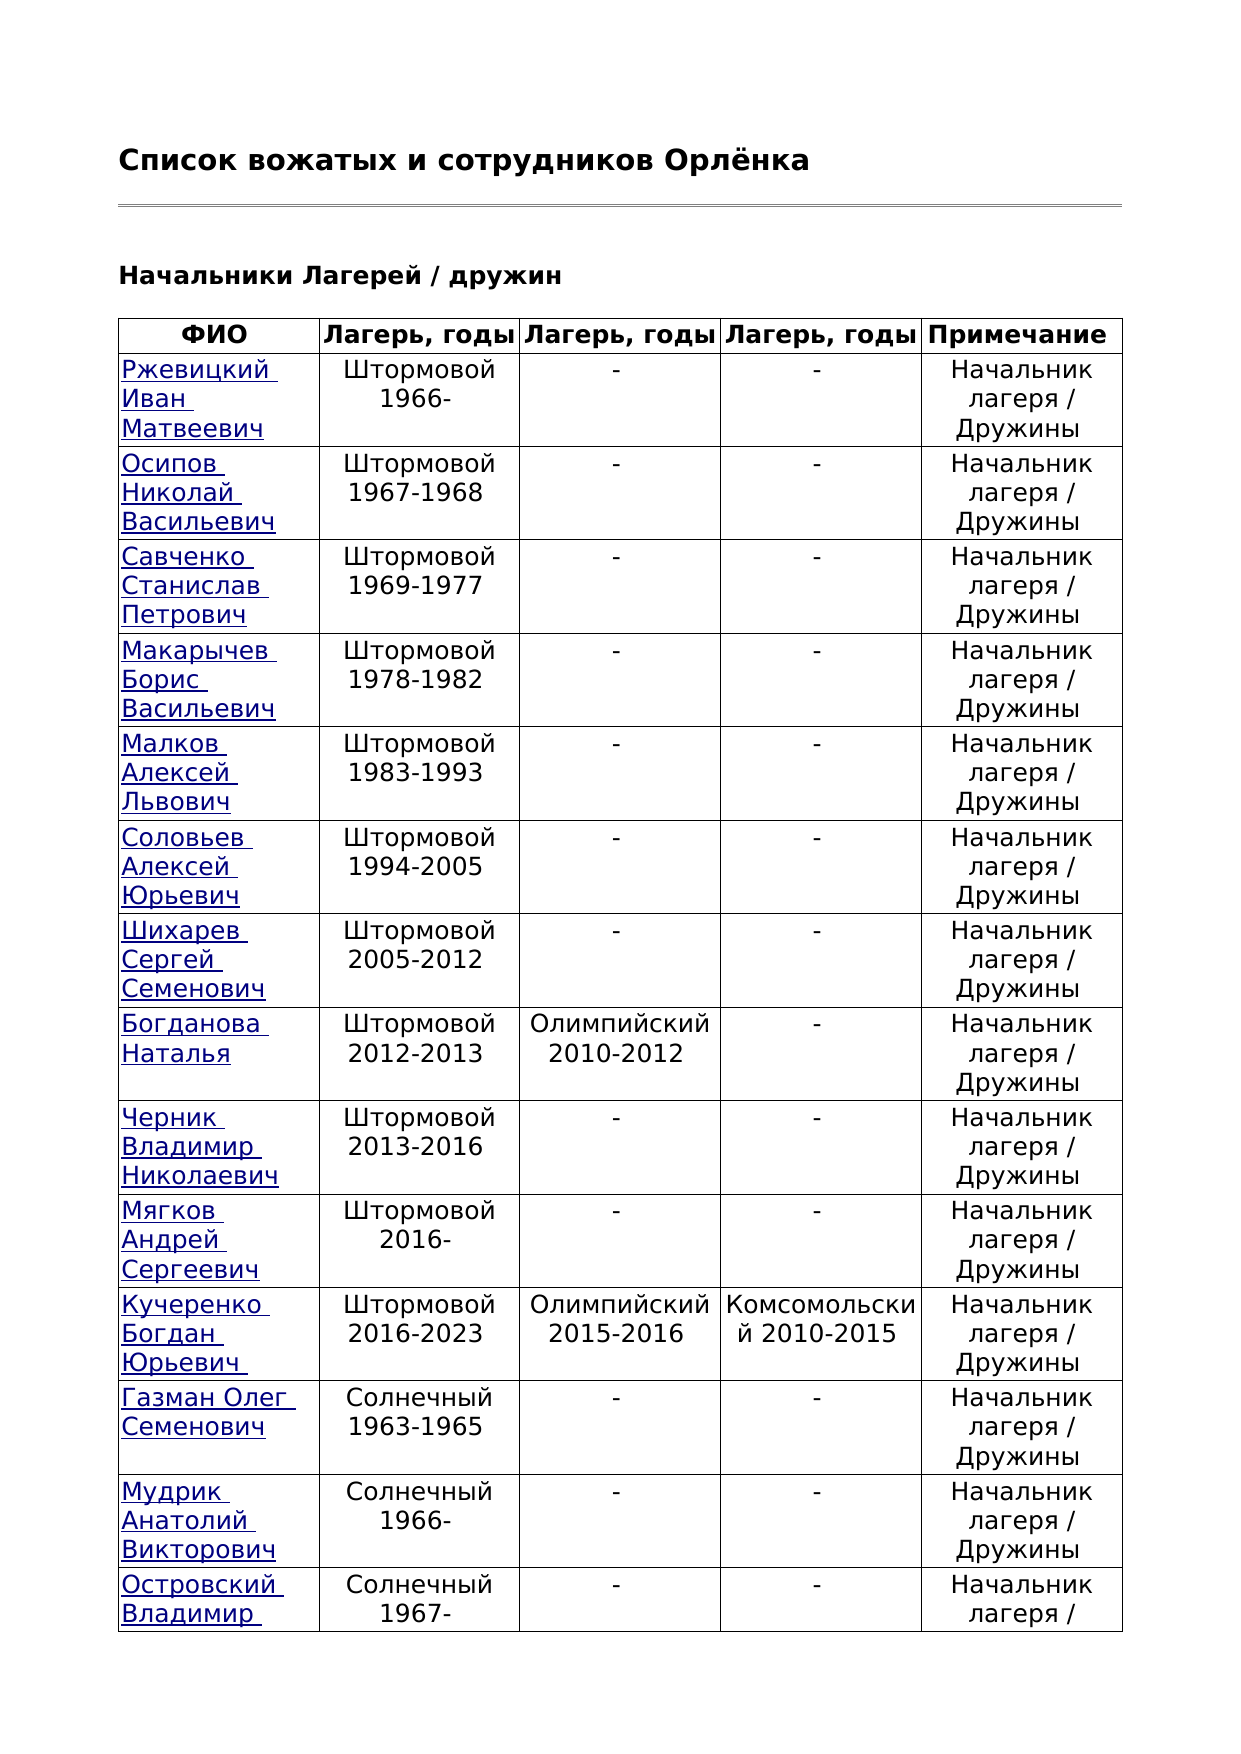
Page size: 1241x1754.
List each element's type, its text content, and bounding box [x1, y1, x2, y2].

table_cell Начальник лагеря / Дружины [922, 634, 1122, 726]
table_cell - [520, 1101, 720, 1193]
table_cell Штормовой 2016-2023 [320, 1288, 519, 1380]
table_cell Ржевицкий Иван Матвеевич [119, 354, 319, 446]
table_cell Начальник лагеря / Дружины [922, 447, 1122, 539]
table_cell Олимпийский 2015-2016 [520, 1288, 720, 1380]
table_cell Мудрик Анатолий Викторович [119, 1475, 319, 1567]
table_cell Солнечный 1963-1965 [320, 1381, 519, 1474]
table_cell - [721, 1195, 921, 1287]
table_cell - [721, 634, 921, 726]
table_cell Начальник лагеря / [922, 1568, 1122, 1631]
table_cell Малков Алексей Львович [119, 727, 319, 820]
table_cell Макарычев Борис Васильевич [119, 634, 319, 726]
table_cell - [520, 1568, 720, 1631]
table_cell Начальник лагеря / Дружины [922, 1195, 1122, 1287]
table_cell Олимпийский 2010-2012 [520, 1008, 720, 1100]
table_cell Начальник лагеря / Дружины [922, 354, 1122, 446]
table_cell - [721, 821, 921, 913]
table_cell - [721, 727, 921, 820]
table_cell Соловьев Алексей Юрьевич [119, 821, 319, 913]
table_cell Шихарев Сергей Семенович [119, 914, 319, 1007]
table_cell Начальник лагеря / Дружины [922, 1101, 1122, 1193]
table_cell - [721, 540, 921, 633]
table_cell - [520, 1475, 720, 1567]
table_cell Начальник лагеря / Дружины [922, 727, 1122, 820]
table_cell Штормовой 2013-2016 [320, 1101, 519, 1193]
table_cell - [520, 914, 720, 1007]
table_cell - [520, 634, 720, 726]
table_cell Начальник лагеря / Дружины [922, 1288, 1122, 1380]
table_cell Богданова Наталья [119, 1008, 319, 1100]
table_cell - [520, 821, 720, 913]
table_cell Штормовой 1966- [320, 354, 519, 446]
table_cell Штормовой 2012-2013 [320, 1008, 519, 1100]
table_cell - [721, 914, 921, 1007]
table_cell Начальник лагеря / Дружины [922, 1381, 1122, 1474]
table_cell - [721, 1381, 921, 1474]
table_cell - [520, 1195, 720, 1287]
table_cell - [520, 540, 720, 633]
table_cell Штормовой 1978-1982 [320, 634, 519, 726]
table_cell - [721, 354, 921, 446]
table_cell Кучеренко Богдан Юрьевич [119, 1288, 319, 1380]
table_cell Солнечный 1966- [320, 1475, 519, 1567]
table_header Лагерь, годы [320, 319, 519, 352]
table_cell Начальник лагеря / Дружины [922, 1008, 1122, 1100]
table_cell Савченко Станислав Петрович [119, 540, 319, 633]
table_cell - [721, 1008, 921, 1100]
table_cell Комсомольский 2010-2015 [721, 1288, 921, 1380]
table_header ФИО [119, 319, 319, 352]
table_cell Мягков Андрей Сергеевич [119, 1195, 319, 1287]
table_header Лагерь, годы [721, 319, 921, 352]
table_cell - [520, 1381, 720, 1474]
table_cell Начальник лагеря / Дружины [922, 914, 1122, 1007]
table_header Примечание [922, 319, 1122, 352]
table_cell Газман Олег Семенович [119, 1381, 319, 1474]
subtitle Список вожатых и сотрудников Орлёнка [118, 143, 1122, 177]
table_cell - [721, 1568, 921, 1631]
table_cell Начальник лагеря / Дружины [922, 1475, 1122, 1567]
table_header Лагерь, годы [520, 319, 720, 352]
table_cell - [520, 354, 720, 446]
table_cell Штормовой 2005-2012 [320, 914, 519, 1007]
table_cell - [721, 1101, 921, 1193]
table_cell Черник Владимир Николаевич [119, 1101, 319, 1193]
table_cell Начальник лагеря / Дружины [922, 821, 1122, 913]
table_cell Штормовой 1983-1993 [320, 727, 519, 820]
table_cell - [520, 447, 720, 539]
table_cell Солнечный 1967- [320, 1568, 519, 1631]
table_cell - [721, 1475, 921, 1567]
table_cell Штормовой 1967-1968 [320, 447, 519, 539]
table_cell Осипов Николай Васильевич [119, 447, 319, 539]
table_cell Штормовой 2016- [320, 1195, 519, 1287]
table_cell Штормовой 1969-1977 [320, 540, 519, 633]
table_cell Начальник лагеря / Дружины [922, 540, 1122, 633]
table_cell Островский Владимир [119, 1568, 319, 1631]
subtitle Начальники Лагерей / дружин [118, 261, 1122, 290]
table_cell Штормовой 1994-2005 [320, 821, 519, 913]
table_cell - [520, 727, 720, 820]
table_cell - [721, 447, 921, 539]
